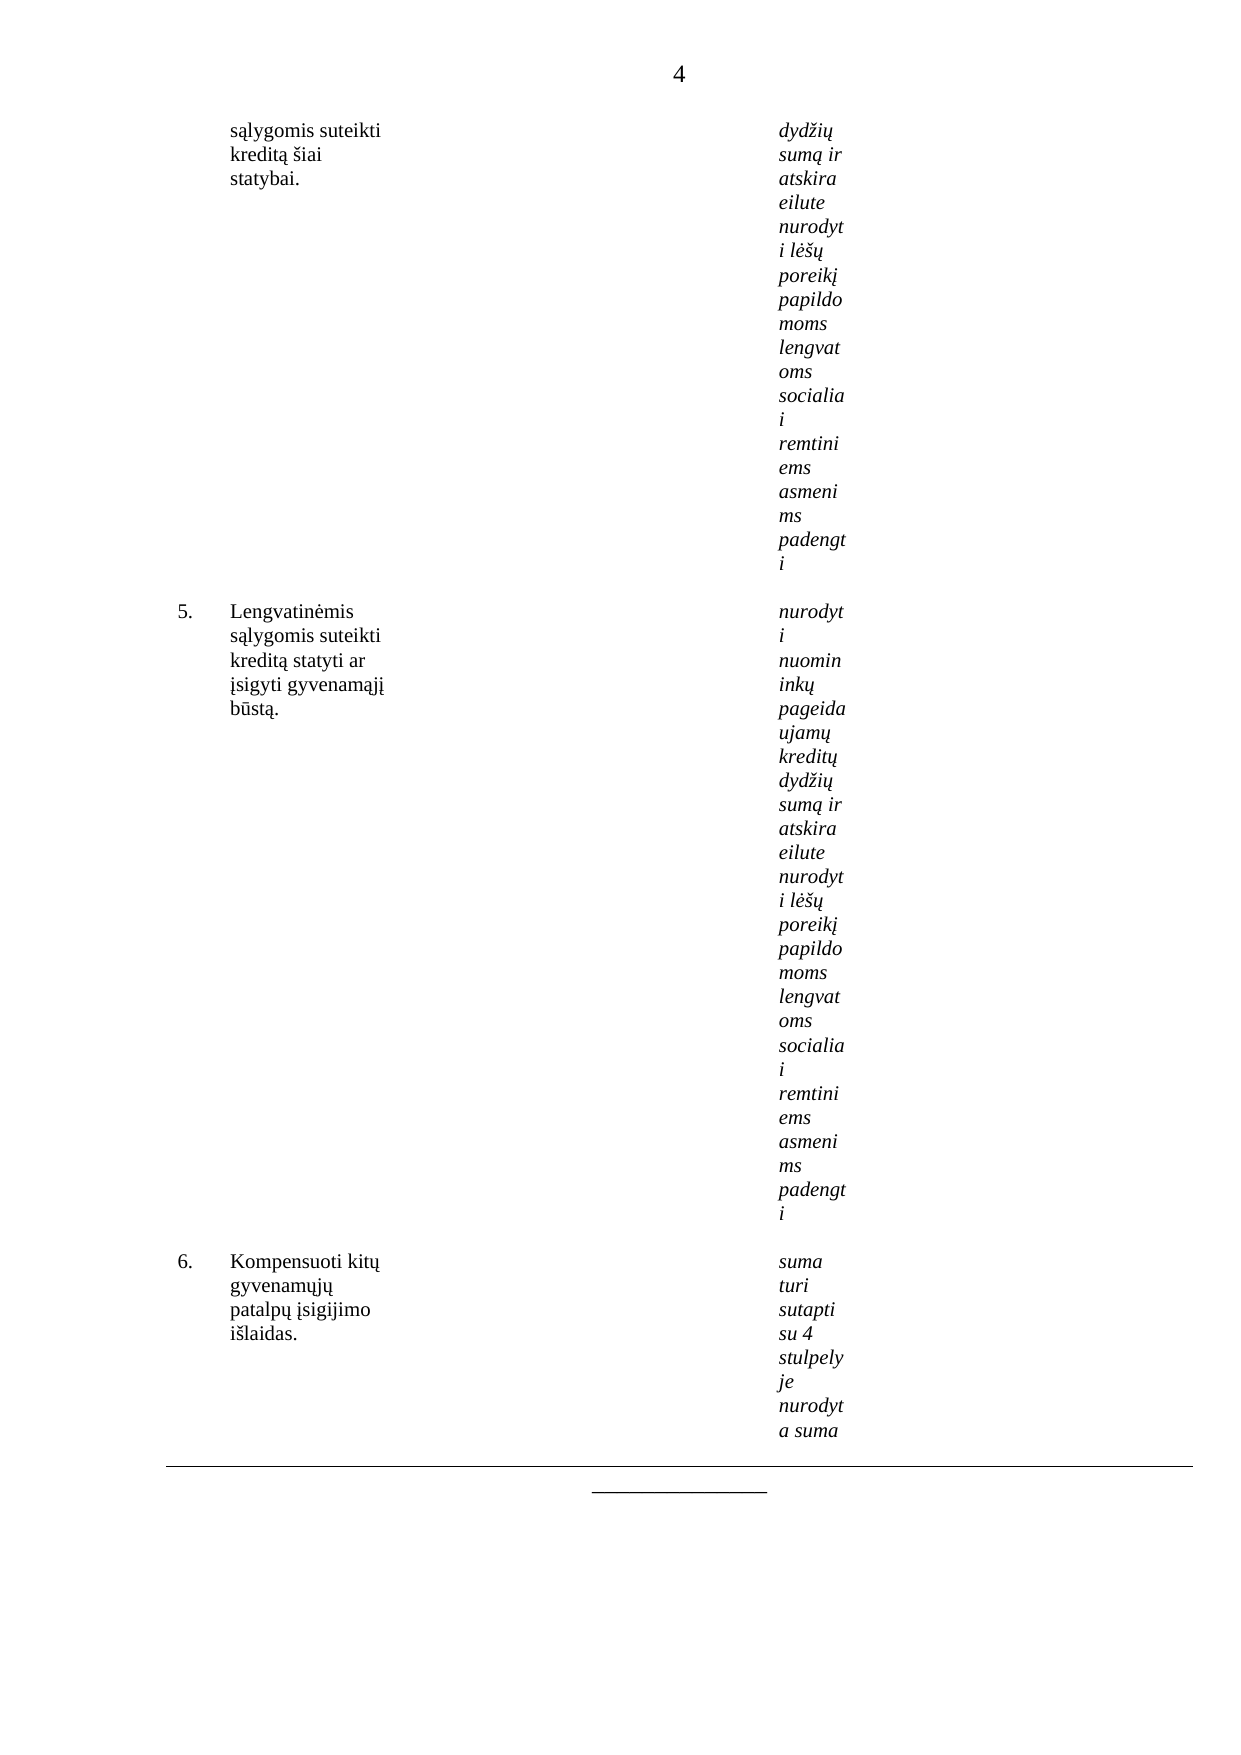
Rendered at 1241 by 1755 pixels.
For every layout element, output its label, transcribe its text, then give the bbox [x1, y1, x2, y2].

table_cell [1126, 118, 1192, 599]
table_cell suma turi sutapti su 4 stulpelyje nurodyta suma [768, 1249, 859, 1466]
table_cell [498, 599, 634, 1249]
table_cell [399, 1249, 498, 1466]
table_cell [1052, 1249, 1126, 1466]
table_cell Kompensuoti kitų gyvenamųjų patalpų įsigijimo išlaidas. [219, 1249, 399, 1466]
table_cell [1052, 599, 1126, 1249]
table_cell [634, 1249, 767, 1466]
table_cell nurodyti nuomininkų pageidaujamų kreditų dydžių sumą ir atskira eilute nurodyti lėšų poreikį papildomoms lengvatoms socialiai remtiniems asmenims padengti [768, 599, 859, 1249]
table_cell [166, 118, 219, 599]
table_cell dydžių sumą ir atskira eilute nurodyti lėšų poreikį papildomoms lengvatoms socialiai remtiniems asmenims padengti [768, 118, 859, 599]
table_cell [1126, 1249, 1192, 1466]
table_cell [634, 599, 767, 1249]
table_cell 5. [166, 599, 219, 1249]
table_cell [934, 118, 1052, 599]
table_cell [934, 599, 1052, 1249]
table_cell [634, 118, 767, 599]
table_cell [934, 1249, 1052, 1466]
table_cell [860, 118, 934, 599]
table_cell Lengvatinėmis sąlygomis suteikti kreditą statyti ar įsigyti gyvenamąjį būstą. [219, 599, 399, 1249]
table_cell [860, 599, 934, 1249]
table_cell [860, 1249, 934, 1466]
table_cell [498, 1249, 634, 1466]
table_cell [399, 118, 498, 599]
table_cell [1126, 599, 1192, 1249]
text ______________ [177, 1467, 1181, 1495]
table_cell [498, 118, 634, 599]
table_cell [1052, 118, 1126, 599]
table_cell sąlygomis suteikti kreditą šiai statybai. [219, 118, 399, 599]
table_cell [399, 599, 498, 1249]
table_cell 6. [166, 1249, 219, 1466]
